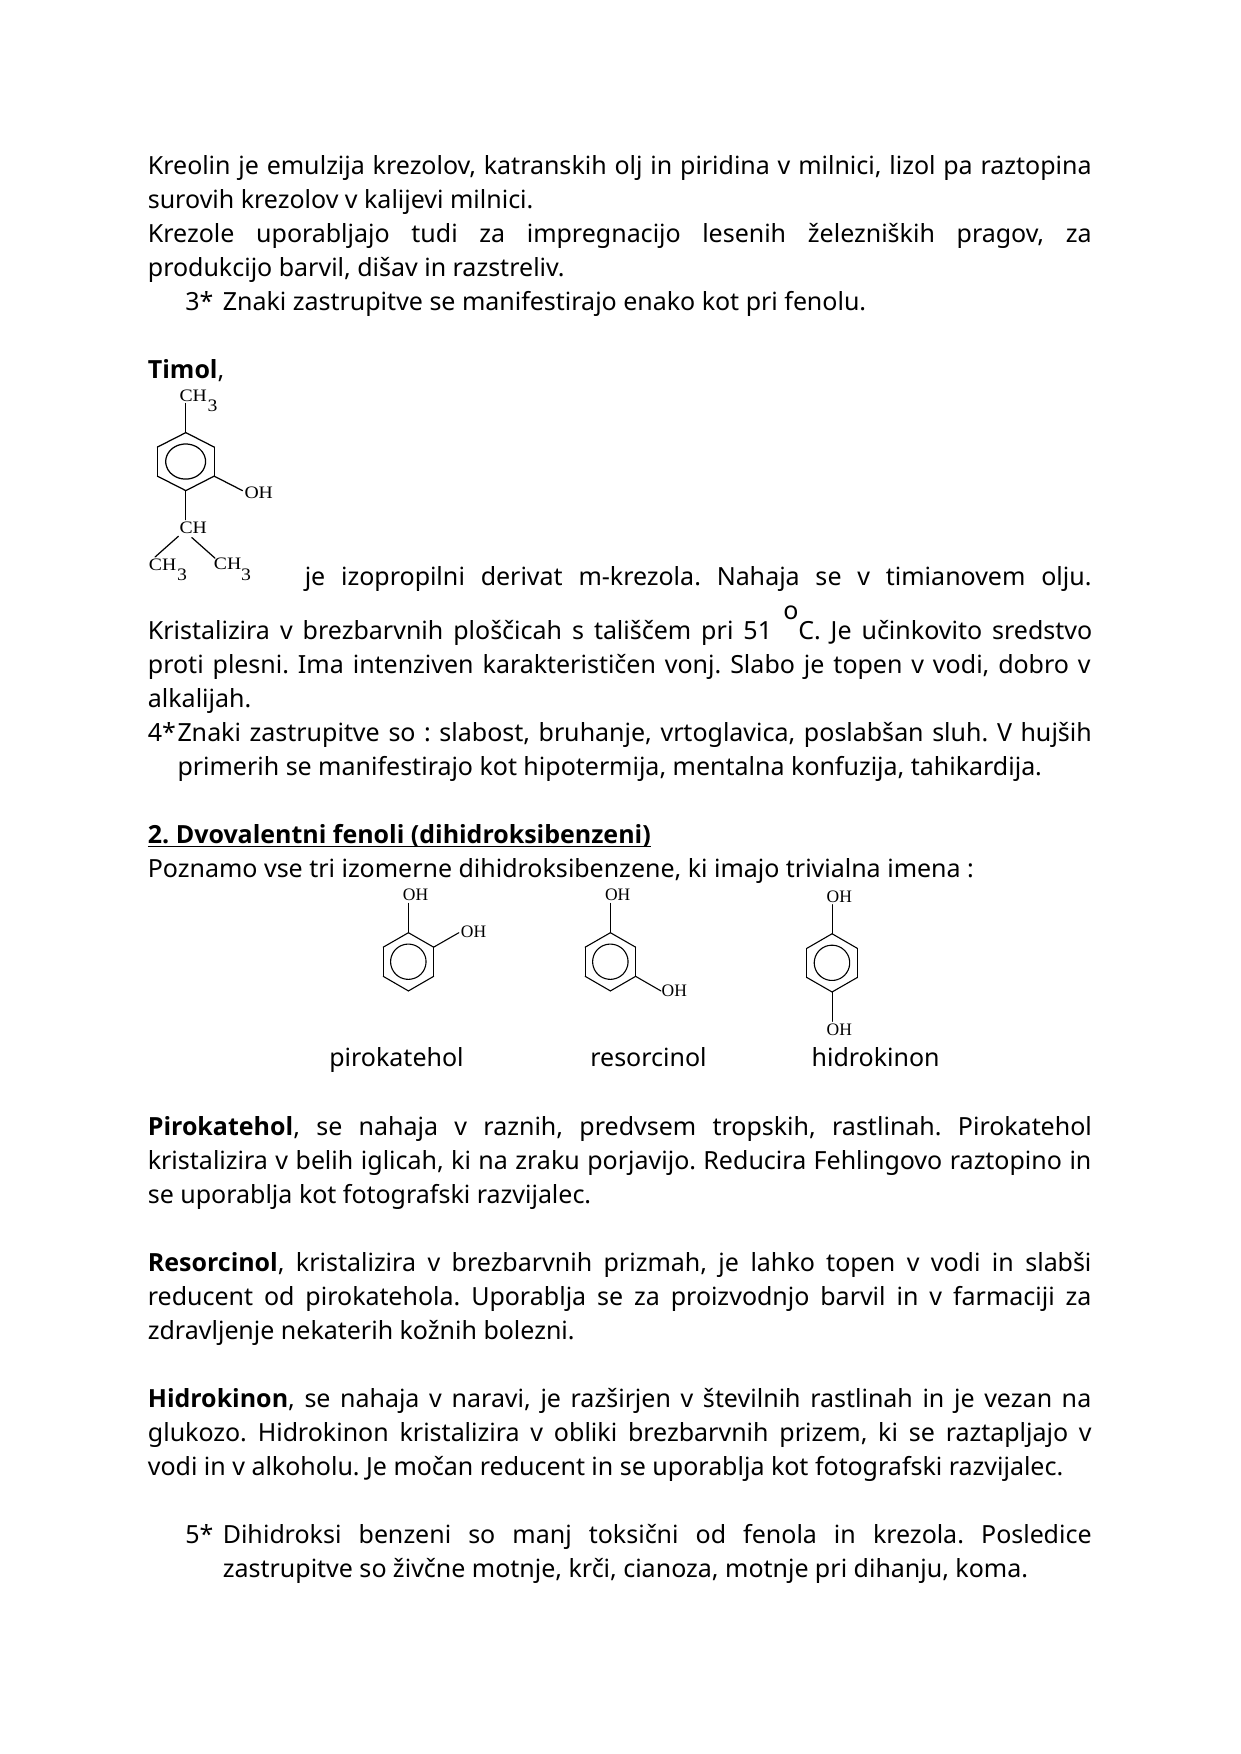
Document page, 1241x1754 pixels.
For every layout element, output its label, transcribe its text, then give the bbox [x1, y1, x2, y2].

text je izopropilni derivat m-krezola. Nahaja se v timianovem olju. Kristalizira v brezbarvnih ploščicah s tališčem pri 51 oC. Je učinkovito sredstvo proti plesni. Ima intenziven karakterističen vonj. Slabo je topen v vodi, dobro v alkalijah. [148, 386, 1093, 714]
list Dihidroksi benzeni so manj toksični od fenola in krezola. Posledice zastrupitve so živčne motnje, krči, cianoza, motnje pri dihanju, koma. [185, 1517, 1093, 1585]
text Krezole uporabljajo tudi za impregnacijo lesenih železniških pragov, za produkcijo barvil, dišav in razstreliv. [148, 216, 1093, 284]
text Resorcinol, kristalizira v brezbarvnih prizmah, je lahko topen v vodi in slabši reducent od pirokatehola. Uporablja se za proizvodnjo barvil in v farmaciji za zdravljenje nekaterih kožnih bolezni. [148, 1244, 1093, 1347]
text 2. Dvovalentni fenoli (dihidroksibenzeni) [148, 817, 1093, 851]
text Kreolin je emulzija krezolov, katranskih olj in piridina v milnici, lizol pa raztopina surovih krezolov v kalijevi milnici. [148, 148, 1093, 216]
list Znaki zastrupitve so : slabost, bruhanje, vrtoglavica, poslabšan sluh. V hujših primerih se manifestirajo kot hipotermija, mentalna konfuzija, tahikardija. [148, 714, 1093, 783]
text Poznamo vse tri izomerne dihidroksibenzene, ki imajo trivialna imena : [148, 851, 1093, 885]
text Hidrokinon, se nahaja v naravi, je razširjen v številnih rastlinah in je vezan na glukozo. Hidrokinon kristalizira v obliki brezbarvnih prizem, ki se raztapljajo v vodi in v alkoholu. Je močan reducent in se uporablja kot fotografski razvijalec. [148, 1381, 1093, 1483]
list Znaki zastrupitve se manifestirajo enako kot pri fenolu. [185, 284, 1093, 318]
text pirokatehol resorcinol hidrokinon [148, 1040, 1093, 1074]
text Timol, [148, 352, 1093, 386]
text Pirokatehol, se nahaja v raznih, predvsem tropskih, rastlinah. Pirokatehol kristalizira v belih iglicah, ki na zraku porjavijo. Reducira Fehlingovo raztopino in se uporablja kot fotografski razvijalec. [148, 1108, 1093, 1210]
